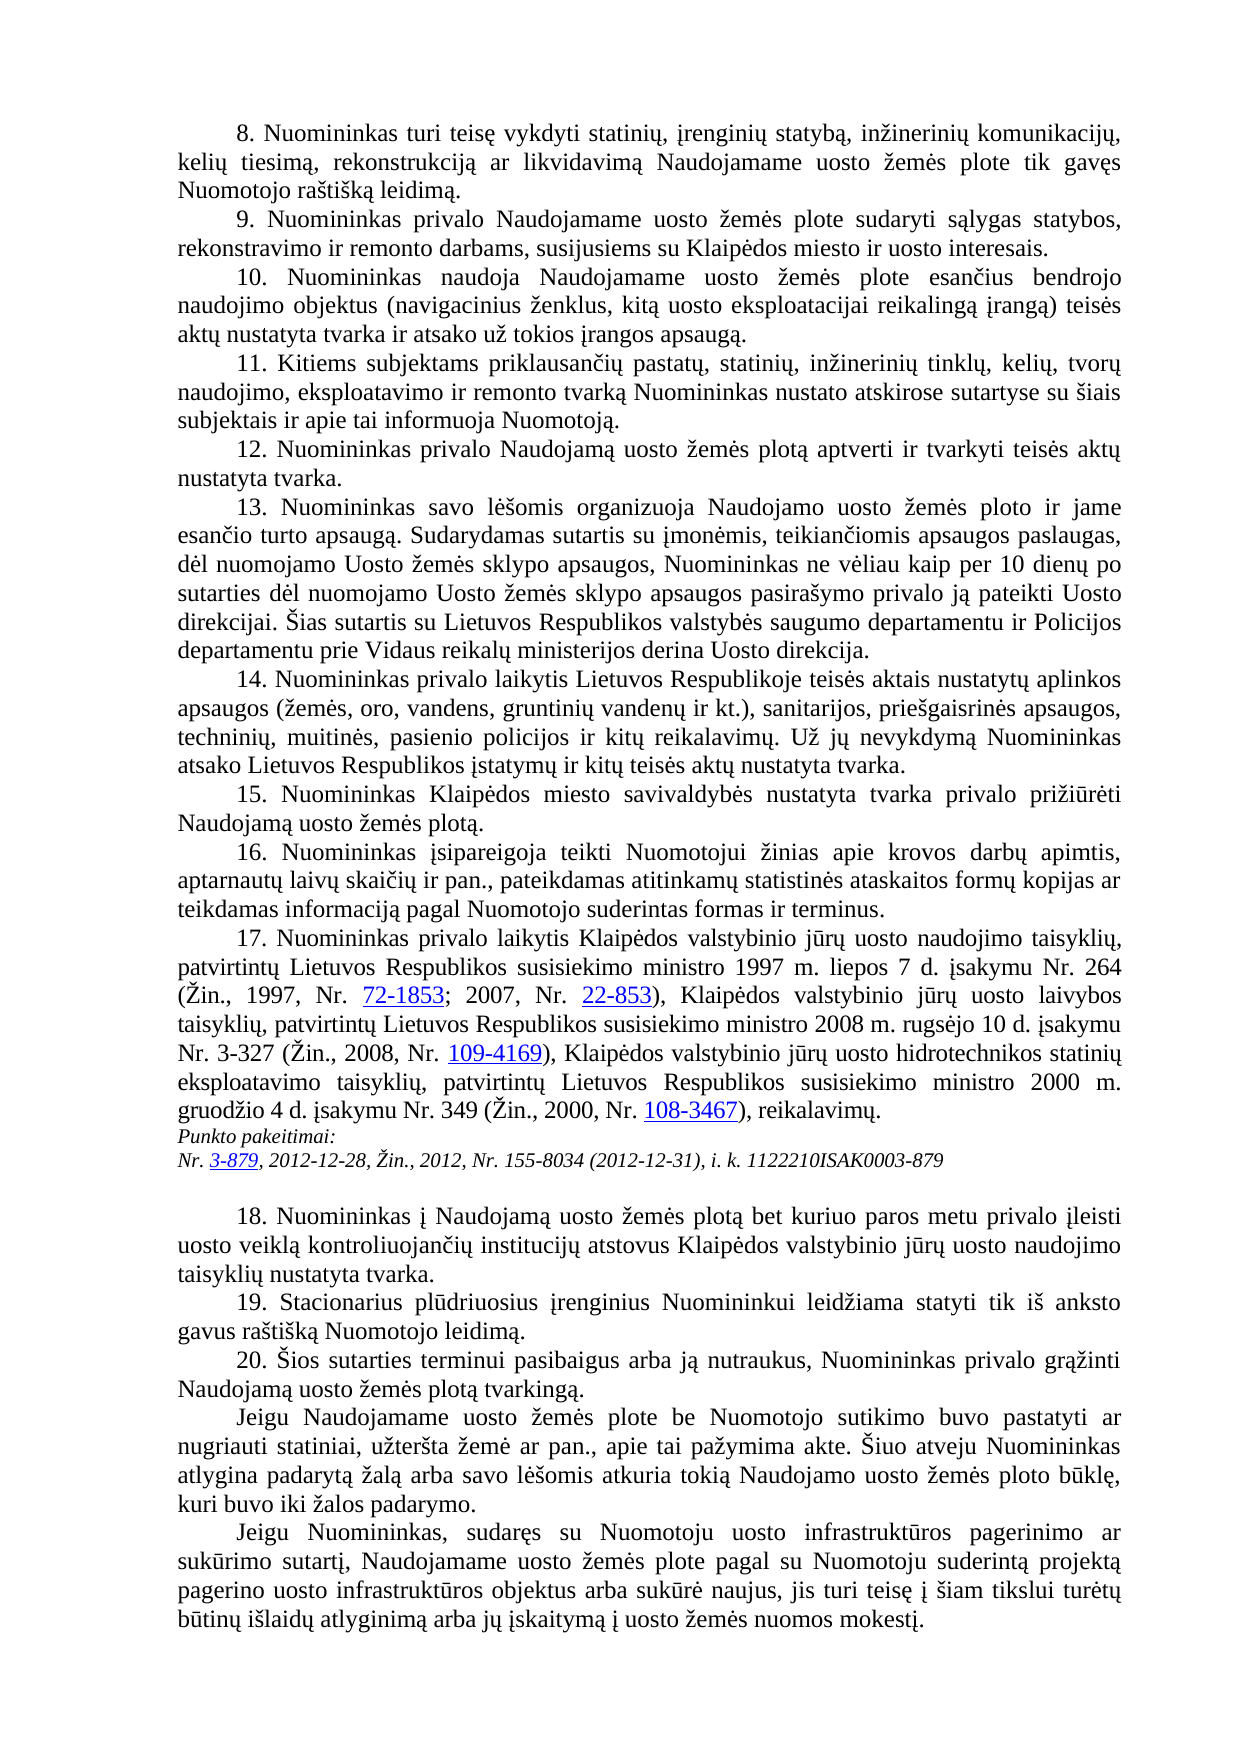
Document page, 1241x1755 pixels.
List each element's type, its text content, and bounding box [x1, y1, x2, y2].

text 13. Nuomininkas savo lėšomis organizuoja Naudojamo uosto žemės ploto ir jame esančio turto apsaugą. Sudarydamas sutartis su įmonėmis, teikiančiomis apsaugos paslaugas, dėl nuomojamo Uosto žemės sklypo apsaugos, Nuomininkas ne vėliau kaip per 10 dienų po sutarties dėl nuomojamo Uosto žemės sklypo apsaugos pasirašymo privalo ją pateikti Uosto direkcijai. Šias sutartis su Lietuvos Respublikos valstybės saugumo departamentu ir Policijos departamentu prie Vidaus reikalų ministerijos derina Uosto direkcija. [177, 492, 1122, 664]
text 12. Nuomininkas privalo Naudojamą uosto žemės plotą aptverti ir tvarkyti teisės aktų nustatyta tvarka. [177, 434, 1122, 492]
text 20. Šios sutarties terminui pasibaigus arba ją nutraukus, Nuomininkas privalo grąžinti Naudojamą uosto žemės plotą tvarkingą. [177, 1345, 1122, 1402]
text 15. Nuomininkas Klaipėdos miesto savivaldybės nustatyta tvarka privalo prižiūrėti Naudojamą uosto žemės plotą. [177, 779, 1122, 837]
text 8. Nuomininkas turi teisę vykdyti statinių, įrenginių statybą, inžinerinių komunikacijų, kelių tiesimą, rekonstrukciją ar likvidavimą Naudojamame uosto žemės plote tik gavęs Nuomotojo raštišką leidimą. [177, 118, 1122, 204]
text 11. Kitiems subjektams priklausančių pastatų, statinių, inžinerinių tinklų, kelių, tvorų naudojimo, eksploatavimo ir remonto tvarką Nuomininkas nustato atskirose sutartyse su šiais subjektais ir apie tai informuoja Nuomotoją. [177, 348, 1122, 434]
text Jeigu Naudojamame uosto žemės plote be Nuomotojo sutikimo buvo pastatyti ar nugriauti statiniai, užteršta žemė ar pan., apie tai pažymima akte. Šiuo atveju Nuomininkas atlygina padarytą žalą arba savo lėšomis atkuria tokią Naudojamo uosto žemės ploto būklę, kuri buvo iki žalos padarymo. [177, 1402, 1122, 1517]
text 10. Nuomininkas naudoja Naudojamame uosto žemės plote esančius bendrojo naudojimo objektus (navigacinius ženklus, kitą uosto eksploatacijai reikalingą įrangą) teisės aktų nustatyta tvarka ir atsako už tokios įrangos apsaugą. [177, 262, 1122, 348]
text Nr. 3-879, 2012-12-28, Žin., 2012, Nr. 155-8034 (2012-12-31), i. k. 1122210ISAK0003-879 [177, 1148, 1122, 1172]
text 19. Stacionarius plūdriuosius įrenginius Nuomininkui leidžiama statyti tik iš anksto gavus raštišką Nuomotojo leidimą. [177, 1287, 1122, 1345]
text 16. Nuomininkas įsipareigoja teikti Nuomotojui žinias apie krovos darbų apimtis, aptarnautų laivų skaičių ir pan., pateikdamas atitinkamų statistinės ataskaitos formų kopijas ar teikdamas informaciją pagal Nuomotojo suderintas formas ir terminus. [177, 837, 1122, 923]
text Punkto pakeitimai: [177, 1124, 1122, 1148]
text 9. Nuomininkas privalo Naudojamame uosto žemės plote sudaryti sąlygas statybos, rekonstravimo ir remonto darbams, susijusiems su Klaipėdos miesto ir uosto interesais. [177, 204, 1122, 262]
text 18. Nuomininkas į Naudojamą uosto žemės plotą bet kuriuo paros metu privalo įleisti uosto veiklą kontroliuojančių institucijų atstovus Klaipėdos valstybinio jūrų uosto naudojimo taisyklių nustatyta tvarka. [177, 1201, 1122, 1287]
text 14. Nuomininkas privalo laikytis Lietuvos Respublikoje teisės aktais nustatytų aplinkos apsaugos (žemės, oro, vandens, gruntinių vandenų ir kt.), sanitarijos, priešgaisrinės apsaugos, techninių, muitinės, pasienio policijos ir kitų reikalavimų. Už jų nevykdymą Nuomininkas atsako Lietuvos Respublikos įstatymų ir kitų teisės aktų nustatyta tvarka. [177, 664, 1122, 779]
text Jeigu Nuomininkas, sudaręs su Nuomotoju uosto infrastruktūros pagerinimo ar sukūrimo sutartį, Naudojamame uosto žemės plote pagal su Nuomotoju suderintą projektą pagerino uosto infrastruktūros objektus arba sukūrė naujus, jis turi teisę į šiam tikslui turėtų būtinų išlaidų atlyginimą arba jų įskaitymą į uosto žemės nuomos mokestį. [177, 1517, 1122, 1632]
text 17. Nuomininkas privalo laikytis Klaipėdos valstybinio jūrų uosto naudojimo taisyklių, patvirtintų Lietuvos Respublikos susisiekimo ministro 1997 m. liepos 7 d. įsakymu Nr. 264 (Žin., 1997, Nr. 72-1853; 2007, Nr. 22-853), Klaipėdos valstybinio jūrų uosto laivybos taisyklių, patvirtintų Lietuvos Respublikos susisiekimo ministro 2008 m. rugsėjo 10 d. įsakymu Nr. 3-327 (Žin., 2008, Nr. 109-4169), Klaipėdos valstybinio jūrų uosto hidrotechnikos statinių eksploatavimo taisyklių, patvirtintų Lietuvos Respublikos susisiekimo ministro 2000 m. gruodžio 4 d. įsakymu Nr. 349 (Žin., 2000, Nr. 108-3467), reikalavimų. [177, 923, 1122, 1124]
